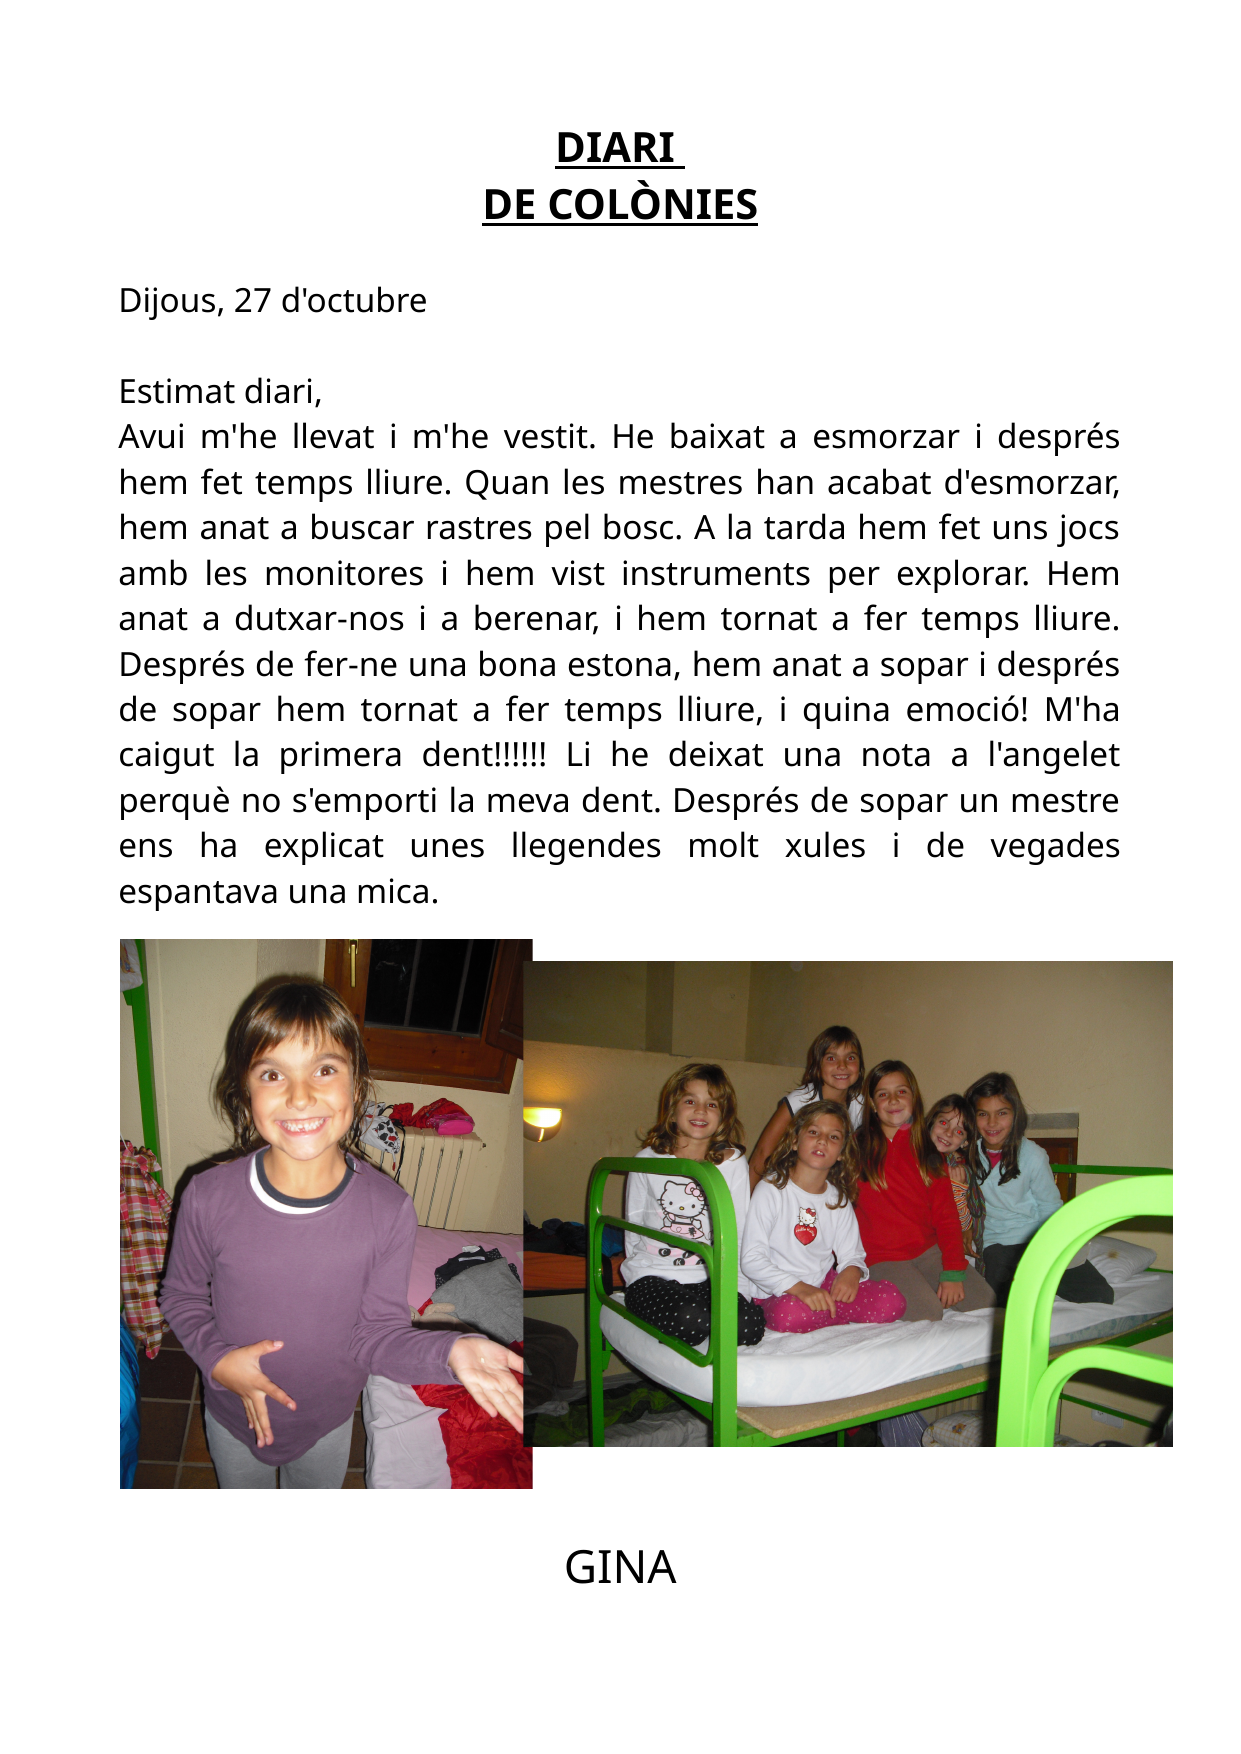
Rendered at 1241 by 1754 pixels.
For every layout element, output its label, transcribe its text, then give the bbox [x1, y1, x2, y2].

text Dijous, 27 d'octubre [118, 277, 1122, 322]
text DIARI [118, 118, 1122, 175]
text Avui m'he llevat i m'he vestit. He baixat a esmorzar i després hem fet temps lliure. Quan les mestres han acabat d'esmorzar, hem anat a buscar rastres pel bosc. A la tarda hem fet uns jocs amb les monitores i hem vist instruments per explorar. Hem anat a dutxar-nos i a berenar, i hem tornat a fer temps lliure. Després de fer-ne una bona estona, hem anat a sopar i després de sopar hem tornat a fer temps lliure, i quina emoció! M'ha caigut la primera dent!!!!!! Li he deixat una nota a l'angelet perquè no s'emporti la meva dent. Després de sopar un mestre ens ha explicat unes llegendes molt xules i de vegades espantava una mica. [118, 413, 1122, 913]
text Estimat diari, [118, 368, 1122, 413]
text GINA [118, 1534, 1122, 1597]
text DE COLÒNIES [118, 175, 1122, 232]
picture [120, 939, 1173, 1489]
